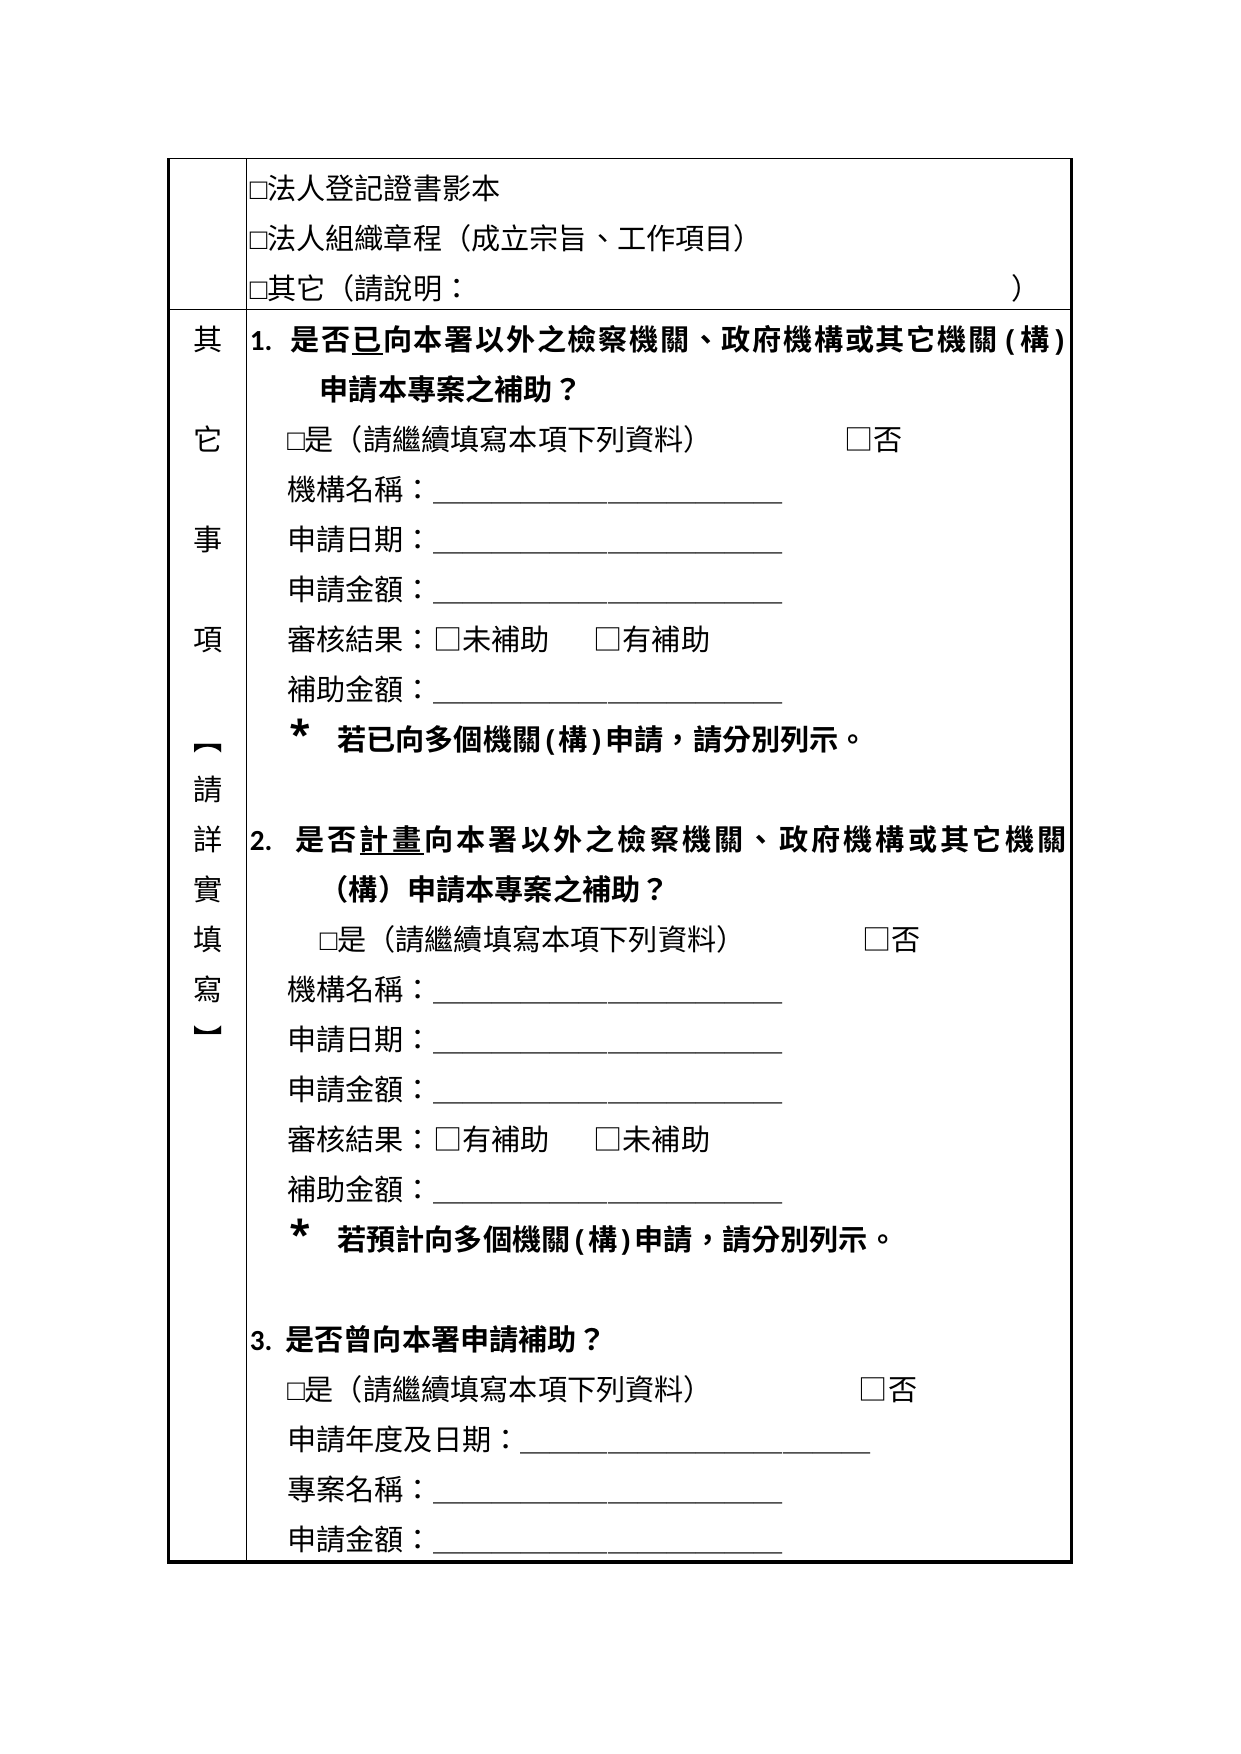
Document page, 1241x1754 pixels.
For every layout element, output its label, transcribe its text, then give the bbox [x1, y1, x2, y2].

table_cell □法人登記證書影本 □法人組織章程（成立宗旨、工作項目） □其它（請說明： ） [247, 159, 1070, 309]
table_cell [170, 159, 246, 309]
table_cell 1. 是否已向本署以外之檢察機關、政府機構或其它機關(構) 申請本專案之補助？ □是（請繼續填寫本項下列資料） □否 機構名稱：＿＿＿＿＿＿＿＿＿＿＿＿ 申請日期：＿＿＿＿＿＿＿＿＿＿＿＿ 申請金額：＿＿＿＿＿＿＿＿＿＿＿＿ 審核結果：□未補助 □有補助 補助金額：＿＿＿＿＿＿＿＿＿＿＿＿ * 若已向多個機關(構)申請，請分別列示。 2. 是否計畫向本署以外之檢察機關、政府機構或其它機關 （構）申請本專案之補助？ □是（請繼續填寫本項下列資料） □否 機構名稱：＿＿＿＿＿＿＿＿＿＿＿＿ 申請日期：＿＿＿＿＿＿＿＿＿＿＿＿ 申請金額：＿＿＿＿＿＿＿＿＿＿＿＿ 審核結果：□有補助 □未補助 補助金額：＿＿＿＿＿＿＿＿＿＿＿＿ * 若預計向多個機關(構)申請，請分別列示。 3. 是否曾向本署申請補助？ □是（請繼續填寫本項下列資料） □否 申請年度及日期：＿＿＿＿＿＿＿＿＿＿＿＿ 專案名稱：＿＿＿＿＿＿＿＿＿＿＿＿ 申請金額：＿＿＿＿＿＿＿＿＿＿＿＿ [247, 310, 1070, 1560]
table_cell 其 它 事 項 ︻ 請 詳 實 填 寫 ︼ [170, 310, 246, 1560]
